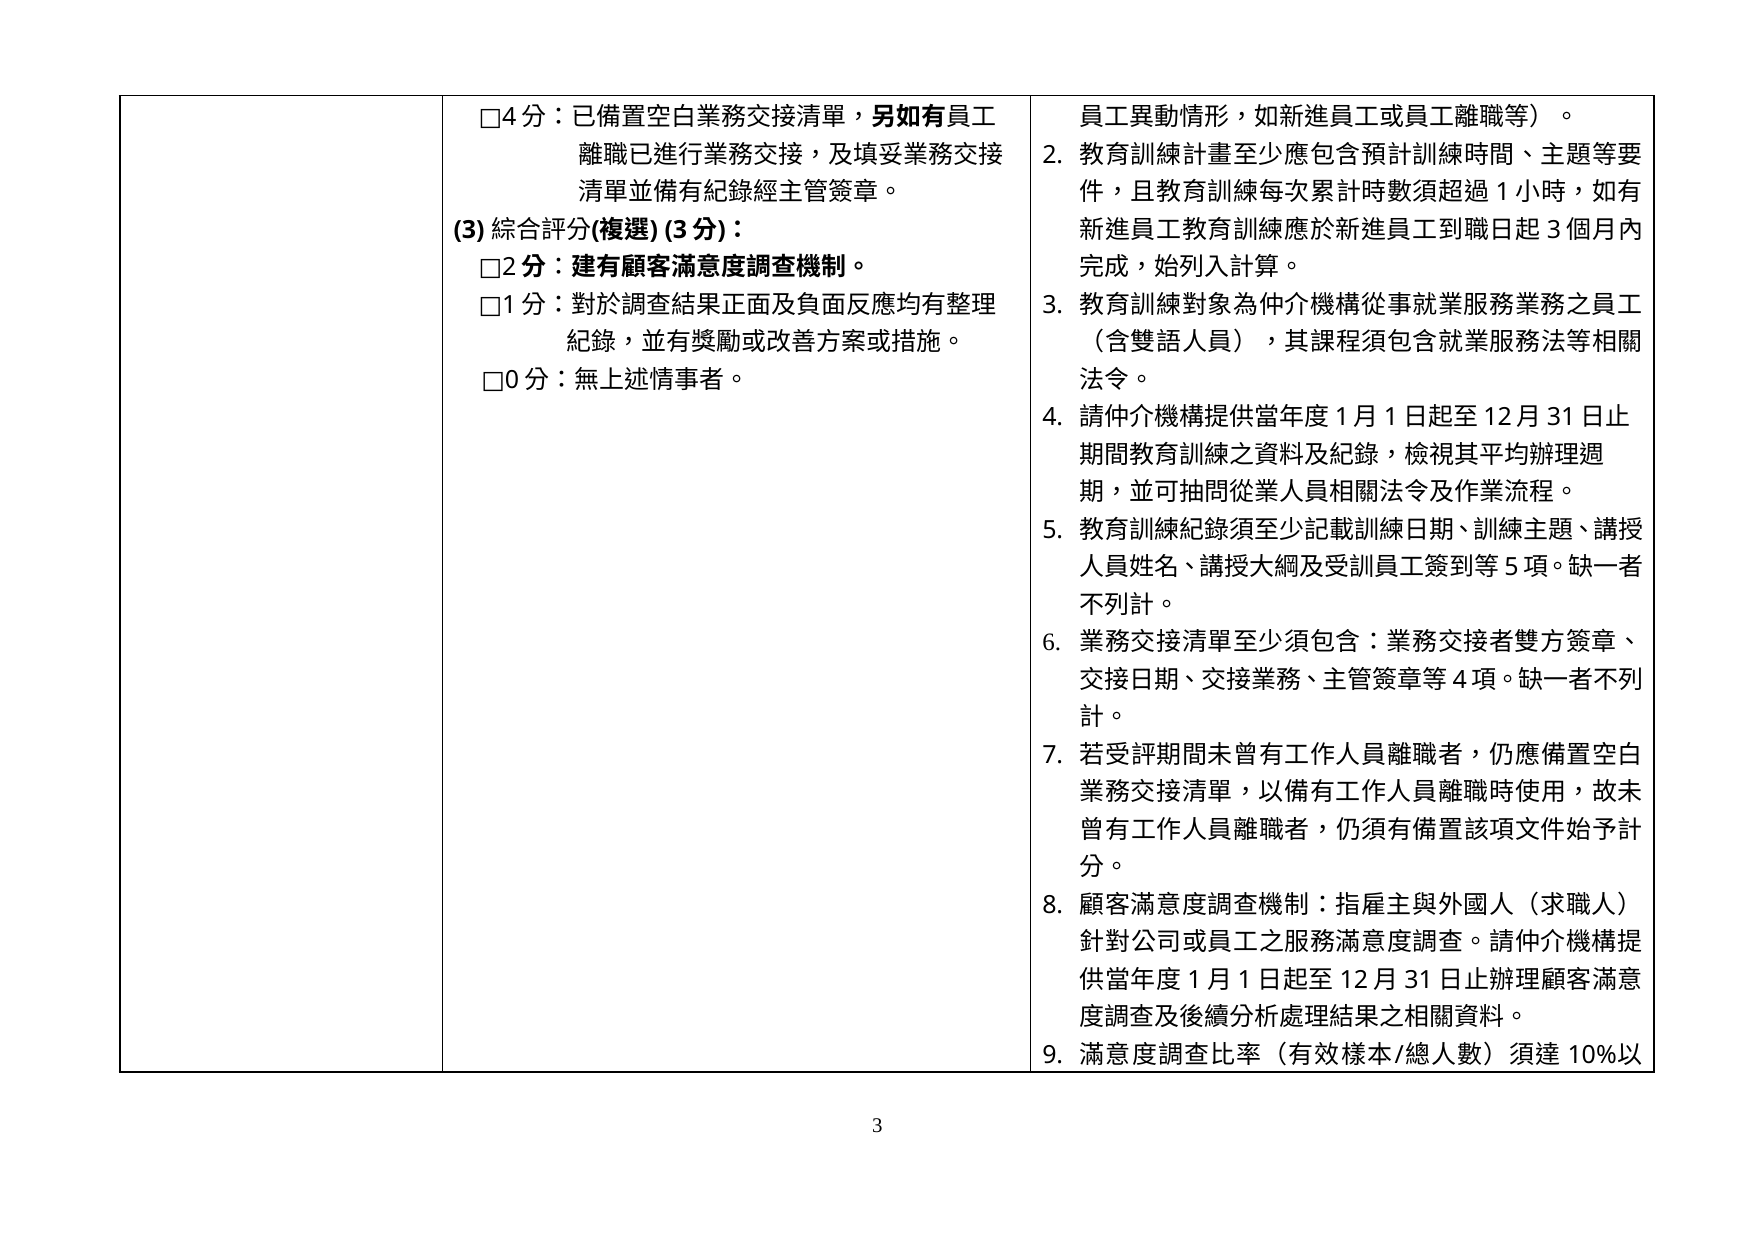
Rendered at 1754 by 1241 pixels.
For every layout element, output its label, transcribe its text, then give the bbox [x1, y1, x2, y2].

table_cell 目的：仲介機構對於所屬從事就業服務業務之員工應予定期教育訓練，提昇服務品質，並應辦理顧客滿意度調查，瞭解顧客對該機構服務品質滿意程度，對於正面及負面反應，有獎勵或改善措施。 說明： 請仲介機構說明於當年度1月1日起至12月31日止期間內，從事就業服務業務之員工任職情形（含員工異動情形，如新進員工或員工離職等）。 教育訓練計畫至少應包含預計訓練時間、主題等要件，且教育訓練每次累計時數須超過1小時，如有新進員工教育訓練應於新進員工到職日起3個月內完成，始列入計算。 教育訓練對象為仲介機構從事就業服務業務之員工（含雙語人員），其課程須包含就業服務法等相關法令。 請仲介機構提供當年度1月1日起至12月31日止期間教育訓練之資料及紀錄，檢視其平均辦理週期，並可抽問從業人員相關法令及作業流程。 教育訓練紀錄須至少記載訓練日期、訓練主題、講授人員姓名、講授大綱及受訓員工簽到等5項。缺一者不列計。 業務交接清單至少須包含：業務交接者雙方簽章、交接日期、交接業務、主管簽章等4項。缺一者不列計。 若受評期間未曾有工作人員離職者，仍應備置空白業務交接清單，以備有工作人員離職時使用，故未曾有工作人員離職者，仍須有備置該項文件始予計分。 顧客滿意度調查機制：指雇主與外國人（求職人）針對公司或員工之服務滿意度調查。請仲介機構提供當年度1月1日起至12月31日止辦理顧客滿意度調查及後續分析處理結果之相關資料。 滿意度調查比率（有效樣本/總人數）須達10%以上，始予採計。 滿意度調查方式係指郵寄問卷調查、電話調查、面訪調查或網路調查等。 [1031, 96, 1653, 1071]
table_cell [121, 96, 442, 1071]
table_cell □4分：已備置空白業務交接清單，另如有員工離職已進行業務交接，及填妥業務交接清單並備有紀錄經主管簽章。 (3) 綜合評分(複選) (3分)： □2分：建有顧客滿意度調查機制。 □1分：對於調查結果正面及負面反應均有整理紀錄，並有獎勵或改善方案或措施。 □0分：無上述情事者。 [443, 96, 1030, 1071]
